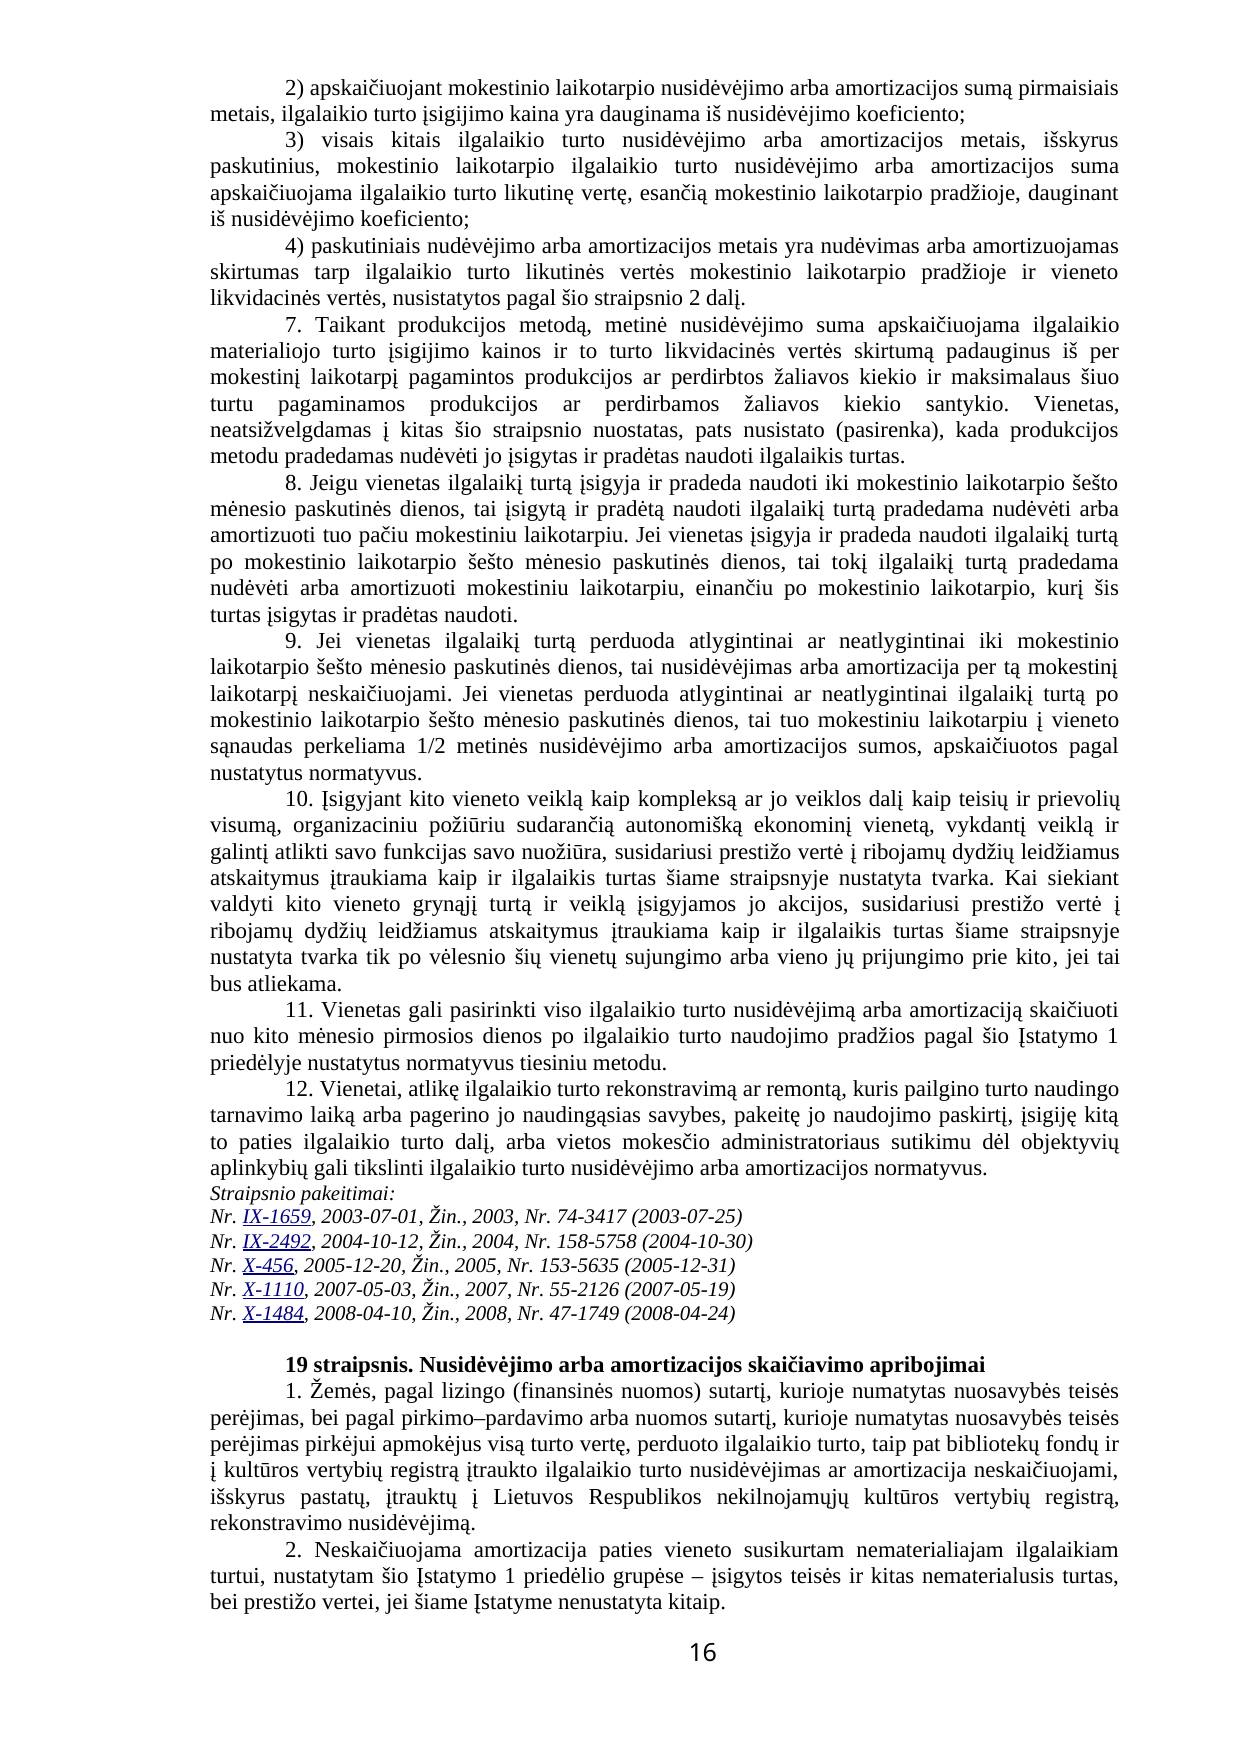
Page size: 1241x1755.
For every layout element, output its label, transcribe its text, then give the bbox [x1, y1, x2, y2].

text 8. Jeigu vienetas ilgalaikį turtą įsigyja ir pradeda naudoti iki mokestinio laikotarpio šešto mėnesio paskutinės dienos, tai įsigytą ir pradėtą naudoti ilgalaikį turtą pradedama nudėvėti arba amortizuoti tuo pačiu mokestiniu laikotarpiu. Jei vienetas įsigyja ir pradeda naudoti ilgalaikį turtą po mokestinio laikotarpio šešto mėnesio paskutinės dienos, tai tokį ilgalaikį turtą pradedama nudėvėti arba amortizuoti mokestiniu laikotarpiu, einančiu po mokestinio laikotarpio, kurį šis turtas įsigytas ir pradėtas naudoti. [210, 469, 1120, 627]
text 7. Taikant produkcijos metodą, metinė nusidėvėjimo suma apskaičiuojama ilgalaikio materialiojo turto įsigijimo kainos ir to turto likvidacinės vertės skirtumą padauginus iš per mokestinį laikotarpį pagamintos produkcijos ar perdirbtos žaliavos kiekio ir maksimalaus šiuo turtu pagaminamos produkcijos ar perdirbamos žaliavos kiekio santykio. Vienetas, neatsižvelgdamas į kitas šio straipsnio nuostatas, pats nusistato (pasirenka), kada produkcijos metodu pradedamas nudėvėti jo įsigytas ir pradėtas naudoti ilgalaikis turtas. [210, 311, 1120, 469]
text 2) apskaičiuojant mokestinio laikotarpio nusidėvėjimo arba amortizacijos sumą pirmaisiais metais, ilgalaikio turto įsigijimo kaina yra dauginama iš nusidėvėjimo koeficiento; [210, 73, 1120, 126]
text 1. Žemės, pagal lizingo (finansinės nuomos) sutartį, kurioje numatytas nuosavybės teisės perėjimas, bei pagal pirkimo–pardavimo arba nuomos sutartį, kurioje numatytas nuosavybės teisės perėjimas pirkėjui apmokėjus visą turto vertę, perduoto ilgalaikio turto, taip pat bibliotekų fondų ir į kultūros vertybių registrą įtraukto ilgalaikio turto nusidėvėjimas ar amortizacija neskaičiuojami, išskyrus pastatų, įtrauktų į Lietuvos Respublikos nekilnojamųjų kultūros vertybių registrą, rekonstravimo nusidėvėjimą. [210, 1377, 1120, 1536]
text Nr. IX-2492, 2004-10-12, Žin., 2004, Nr. 158-5758 (2004-10-30) [210, 1228, 1120, 1253]
text Straipsnio pakeitimai: [210, 1180, 1120, 1204]
text 19 straipsnis. Nusidėvėjimo arba amortizacijos skaičiavimo apribojimai [210, 1351, 1120, 1377]
text 3) visais kitais ilgalaikio turto nusidėvėjimo arba amortizacijos metais, išskyrus paskutinius, mokestinio laikotarpio ilgalaikio turto nusidėvėjimo arba amortizacijos suma apskaičiuojama ilgalaikio turto likutinę vertę, esančią mokestinio laikotarpio pradžioje, dauginant iš nusidėvėjimo koeficiento; [210, 126, 1120, 232]
text Nr. X-1110, 2007-05-03, Žin., 2007, Nr. 55-2126 (2007-05-19) [210, 1277, 1120, 1301]
text Nr. IX-1659, 2003-07-01, Žin., 2003, Nr. 74-3417 (2003-07-25) [210, 1204, 1120, 1228]
text 4) paskutiniais nudėvėjimo arba amortizacijos metais yra nudėvimas arba amortizuojamas skirtumas tarp ilgalaikio turto likutinės vertės mokestinio laikotarpio pradžioje ir vieneto likvidacinės vertės, nusistatytos pagal šio straipsnio 2 dalį. [210, 232, 1120, 311]
text 12. Vienetai, atlikę ilgalaikio turto rekonstravimą ar remontą, kuris pailgino turto naudingo tarnavimo laiką arba pagerino jo naudingąsias savybes, pakeitę jo naudojimo paskirtį, įsigiję kitą to paties ilgalaikio turto dalį, arba vietos mokesčio administratoriaus sutikimu dėl objektyvių aplinkybių gali tikslinti ilgalaikio turto nusidėvėjimo arba amortizacijos normatyvus. [210, 1075, 1120, 1180]
text Nr. X-456, 2005-12-20, Žin., 2005, Nr. 153-5635 (2005-12-31) [210, 1253, 1120, 1277]
text 10. Įsigyjant kito vieneto veiklą kaip kompleksą ar jo veiklos dalį kaip teisių ir prievolių visumą, organizaciniu požiūriu sudarančią autonomišką ekonominį vienetą, vykdantį veiklą ir galintį atlikti savo funkcijas savo nuožiūra, susidariusi prestižo vertė į ribojamų dydžių leidžiamus atskaitymus įtraukiama kaip ir ilgalaikis turtas šiame straipsnyje nustatyta tvarka. Kai siekiant valdyti kito vieneto grynąjį turtą ir veiklą įsigyjamos jo akcijos, susidariusi prestižo vertė į ribojamų dydžių leidžiamus atskaitymus įtraukiama kaip ir ilgalaikis turtas šiame straipsnyje nustatyta tvarka tik po vėlesnio šių vienetų sujungimo arba vieno jų prijungimo prie kito, jei tai bus atliekama. [210, 785, 1120, 996]
text 11. Vienetas gali pasirinkti viso ilgalaikio turto nusidėvėjimą arba amortizaciją skaičiuoti nuo kito mėnesio pirmosios dienos po ilgalaikio turto naudojimo pradžios pagal šio Įstatymo 1 priedėlyje nustatytus normatyvus tiesiniu metodu. [210, 996, 1120, 1075]
text Nr. X-1484, 2008-04-10, Žin., 2008, Nr. 47-1749 (2008-04-24) [210, 1301, 1120, 1325]
text 9. Jei vienetas ilgalaikį turtą perduoda atlygintinai ar neatlygintinai iki mokestinio laikotarpio šešto mėnesio paskutinės dienos, tai nusidėvėjimas arba amortizacija per tą mokestinį laikotarpį neskaičiuojami. Jei vienetas perduoda atlygintinai ar neatlygintinai ilgalaikį turtą po mokestinio laikotarpio šešto mėnesio paskutinės dienos, tai tuo mokestiniu laikotarpiu į vieneto sąnaudas perkeliama 1/2 metinės nusidėvėjimo arba amortizacijos sumos, apskaičiuotos pagal nustatytus normatyvus. [210, 627, 1120, 785]
text 2. Neskaičiuojama amortizacija paties vieneto susikurtam nematerialiajam ilgalaikiam turtui, nustatytam šio Įstatymo 1 priedėlio grupėse – įsigytos teisės ir kitas nematerialusis turtas, bei prestižo vertei, jei šiame Įstatyme nenustatyta kitaip. [210, 1536, 1120, 1615]
